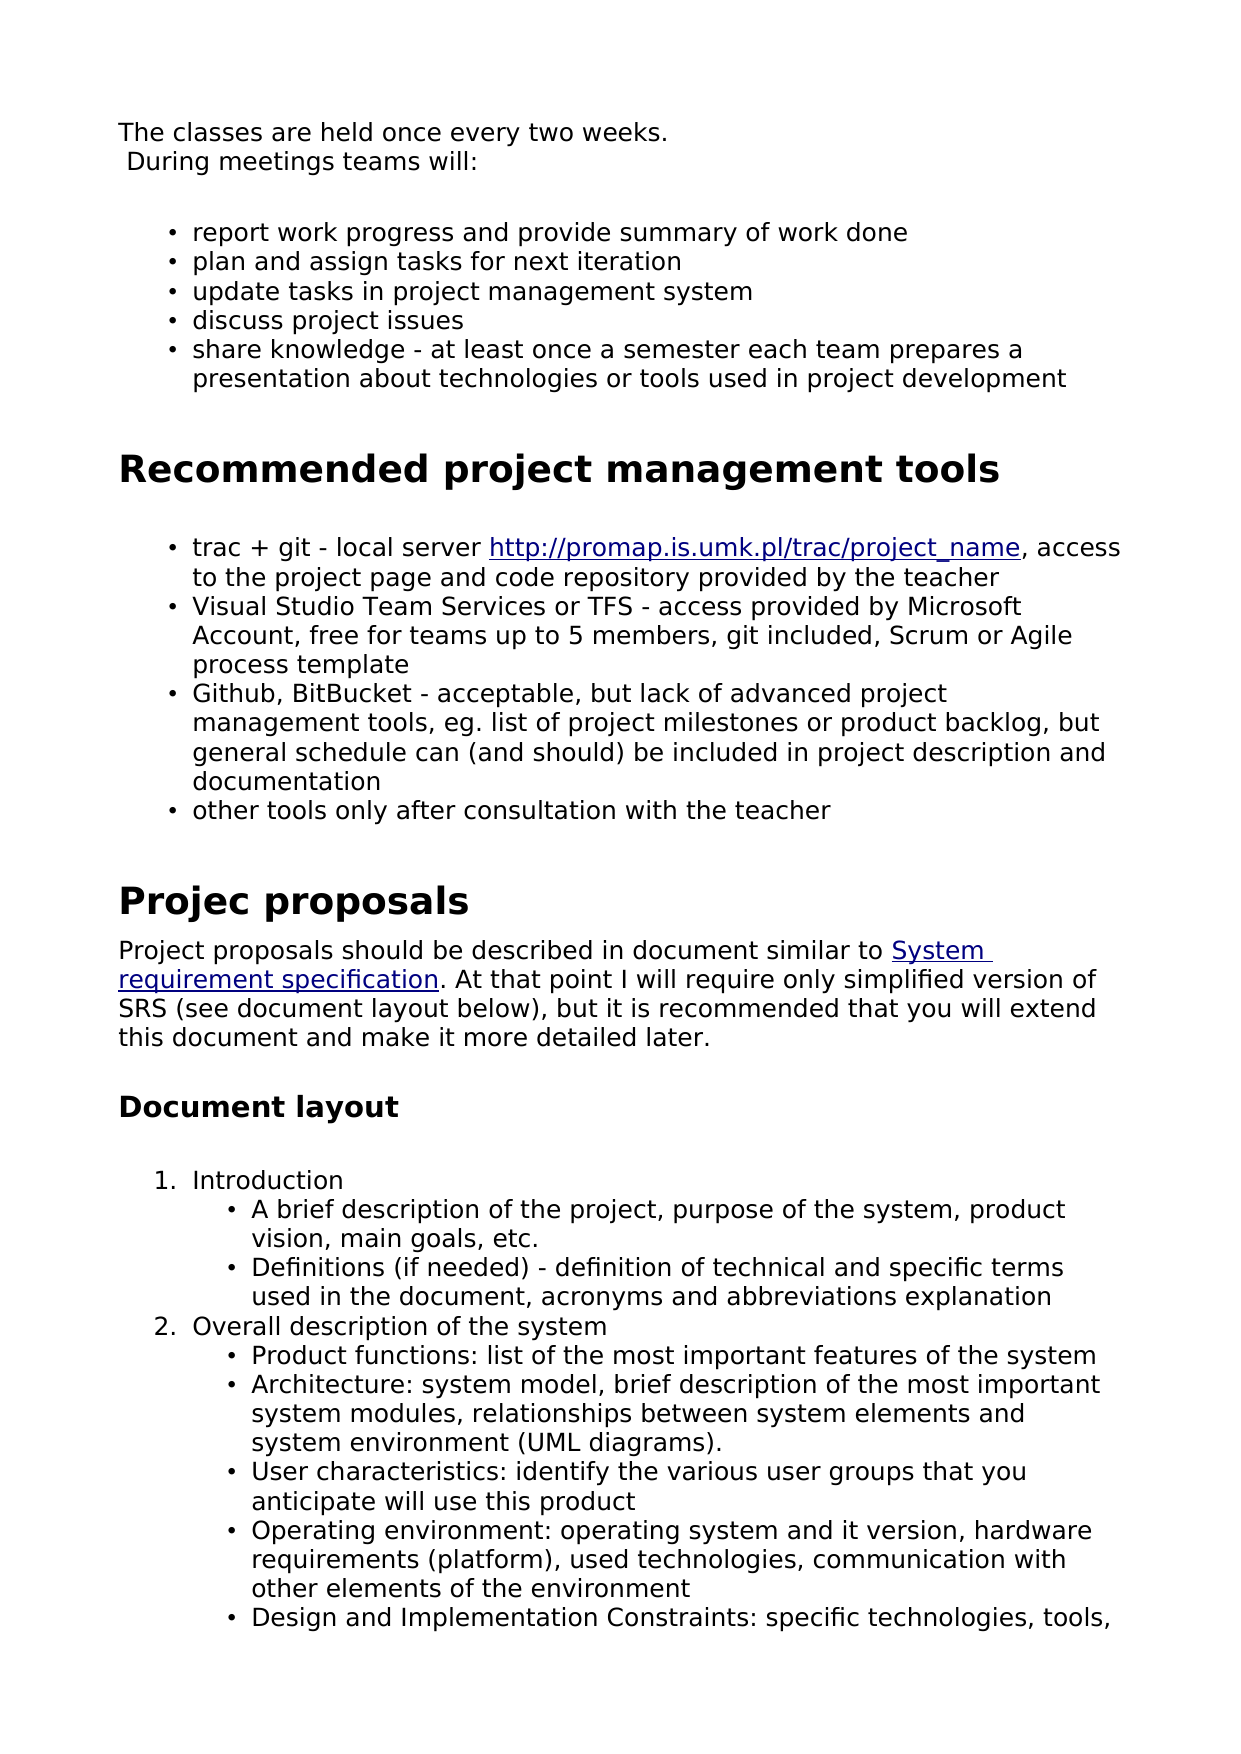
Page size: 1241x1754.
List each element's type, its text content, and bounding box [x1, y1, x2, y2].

list User characteristics: identify the various user groups that you anticipate will use this product [236, 1458, 1122, 1516]
subtitle Projec proposals [118, 880, 1122, 923]
list Github, BitBucket - acceptable, but lack of advanced project management tools, eg. list of project milestones or product backlog, but general schedule can (and should) be included in project description and documentation [177, 679, 1122, 796]
list discuss project issues [177, 306, 1122, 335]
list share knowledge - at least once a semester each team prepares a presentation about technologies or tools used in project development [177, 335, 1122, 393]
text Project proposals should be described in document similar to System requirement specification. At that point I will require only simplified version of SRS (see document layout below), but it is recommended that you will extend this document and make it more detailed later. [118, 936, 1122, 1052]
list Definitions (if needed) - definition of technical and specific terms used in the document, acronyms and abbreviations explanation [236, 1253, 1122, 1312]
list Design and Implementation Constraints: specific technologies, tools, [236, 1603, 1122, 1633]
list Product functions: list of the most important features of the system [236, 1341, 1122, 1370]
list update tasks in project management system [177, 277, 1122, 306]
list plan and assign tasks for next iteration [177, 248, 1122, 277]
list A brief description of the project, purpose of the system, product vision, main goals, etc. [236, 1195, 1122, 1253]
list Introduction [177, 1166, 1122, 1195]
list Overall description of the system [177, 1312, 1122, 1341]
subtitle Document layout [118, 1090, 1122, 1124]
text The classes are held once every two weeks. During meetings teams will: [118, 118, 1122, 176]
list trac + git - local server http://promap.is.umk.pl/trac/project_name, access to the project page and code repository provided by the teacher [177, 533, 1122, 592]
list report work progress and provide summary of work done [177, 218, 1122, 248]
subtitle Recommended project management tools [118, 448, 1122, 492]
list Operating environment: operating system and it version, hardware requirements (platform), used technologies, communication with other elements of the environment [236, 1516, 1122, 1603]
list Visual Studio Team Services or TFS - access provided by Microsoft Account, free for teams up to 5 members, git included, Scrum or Agile process template [177, 592, 1122, 679]
list other tools only after consultation with the teacher [177, 796, 1122, 825]
list Architecture: system model, brief description of the most important system modules, relationships between system elements and system environment (UML diagrams). [236, 1370, 1122, 1458]
